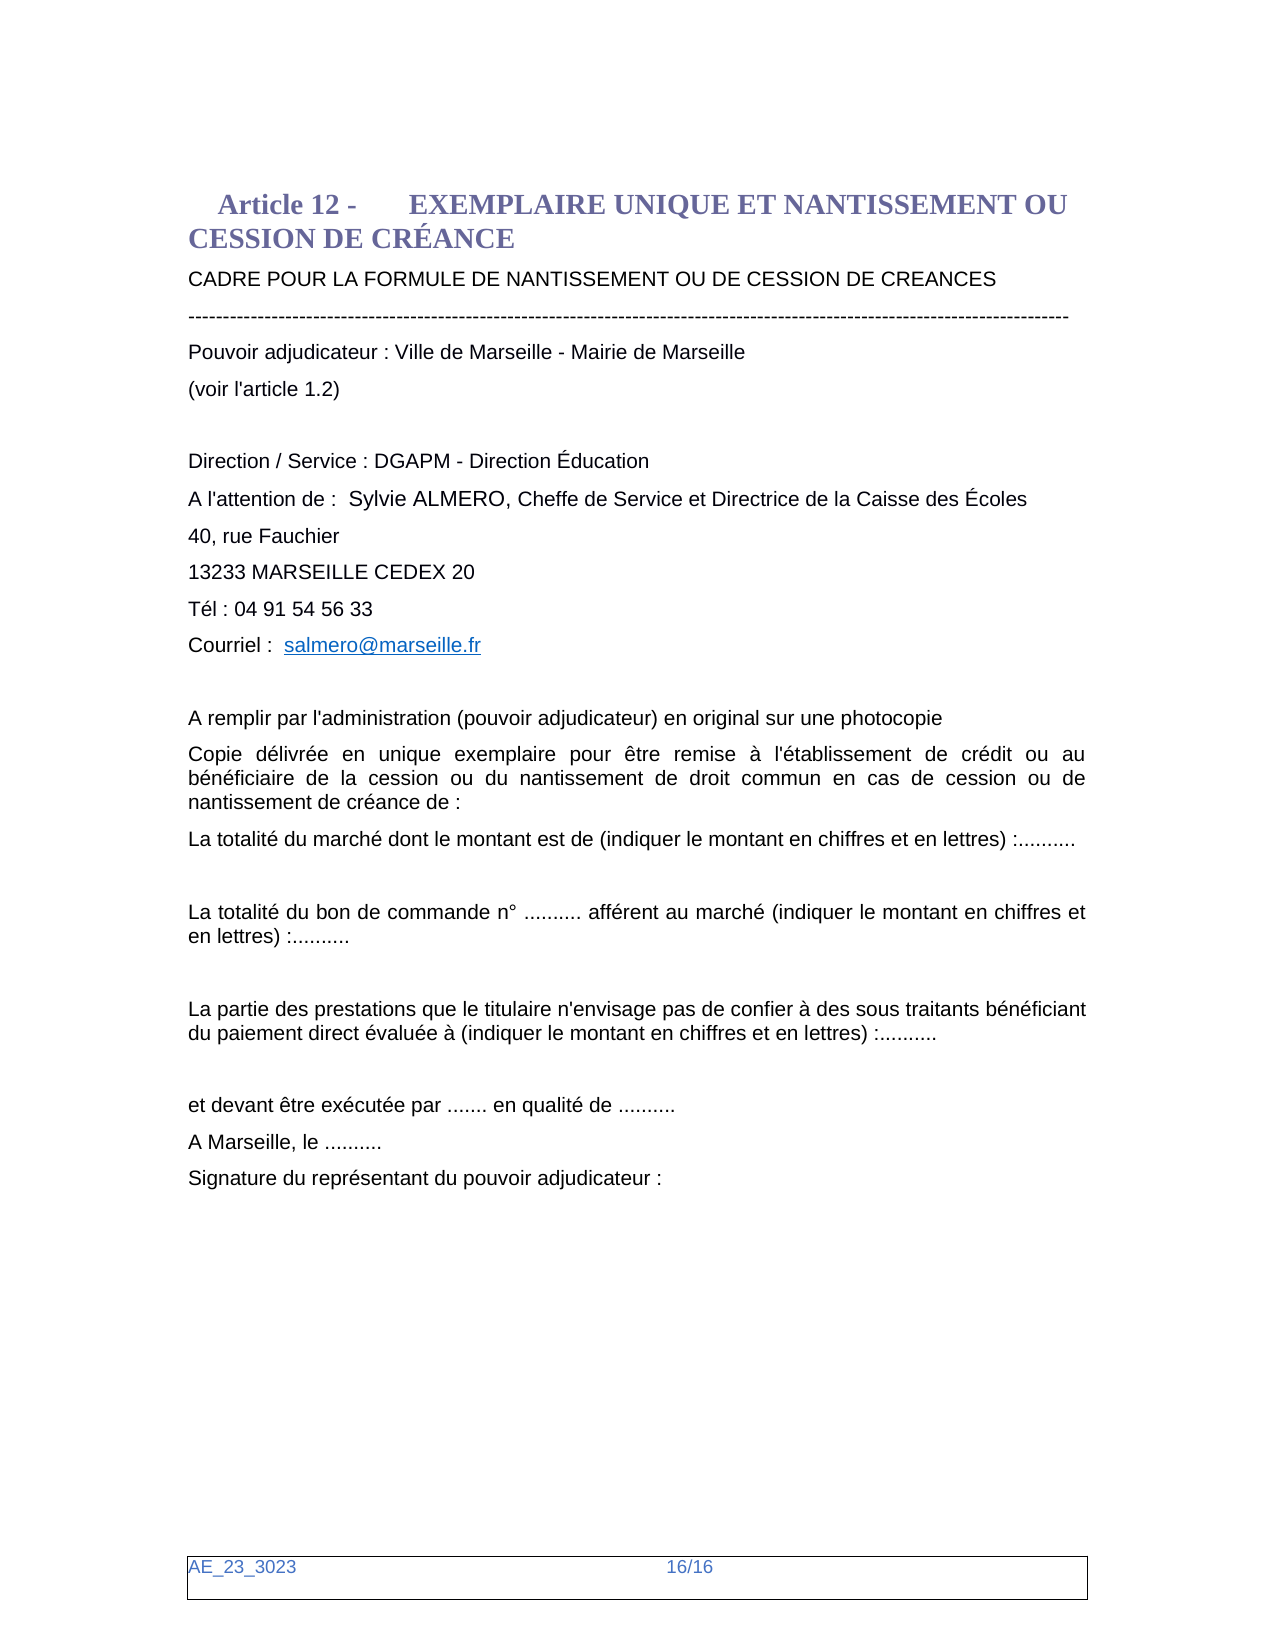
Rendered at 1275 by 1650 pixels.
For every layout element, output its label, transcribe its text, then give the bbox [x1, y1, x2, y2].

text Tél : 04 91 54 56 33 [188, 596, 1087, 620]
subtitle EXEMPLAIRE UNIQUE ET NANTISSEMENT OU CESSION DE CRÉANCE [188, 187, 1087, 254]
text (voir l'article 1.2) [188, 376, 1087, 400]
text CADRE POUR LA FORMULE DE NANTISSEMENT OU DE CESSION DE CREANCES [188, 267, 1087, 291]
text Pouvoir adjudicateur : Ville de Marseille - Mairie de Marseille [188, 340, 1087, 364]
text Courriel : salmero@marseille.fr [188, 633, 1087, 657]
text A l'attention de : Sylvie ALMERO, Cheffe de Service et Directrice de la Caisse des Écoles [188, 486, 1087, 511]
text 40, rue Fauchier [188, 523, 1087, 547]
text A remplir par l'administration (pouvoir adjudicateur) en original sur une photocopie [188, 706, 1087, 730]
text Direction / Service : DGAPM - Direction Éducation [188, 449, 1087, 473]
text La partie des prestations que le titulaire n'envisage pas de confier à des sous traitants bénéficiant du paiement direct évaluée à (indiquer le montant en chiffres et en lettres) :.......... [188, 996, 1087, 1044]
text 13233 MARSEILLE CEDEX 20 [188, 560, 1087, 584]
text ------------------------------------------------------------------------------------------------------------------------------- [188, 303, 1087, 327]
text Copie délivrée en unique exemplaire pour être remise à l'établissement de crédit ou au bénéficiaire de la cession ou du nantissement de droit commun en cas de cession ou de nantissement de créance de : [188, 742, 1087, 814]
text Signature du représentant du pouvoir adjudicateur : [188, 1166, 1087, 1190]
text La totalité du marché dont le montant est de (indiquer le montant en chiffres et en lettres) :.......... [188, 827, 1087, 851]
text A Marseille, le .......... [188, 1130, 1087, 1154]
text La totalité du bon de commande n° .......... afférent au marché (indiquer le montant en chiffres et en lettres) :.......... [188, 899, 1087, 947]
text et devant être exécutée par ....... en qualité de .......... [188, 1093, 1087, 1117]
